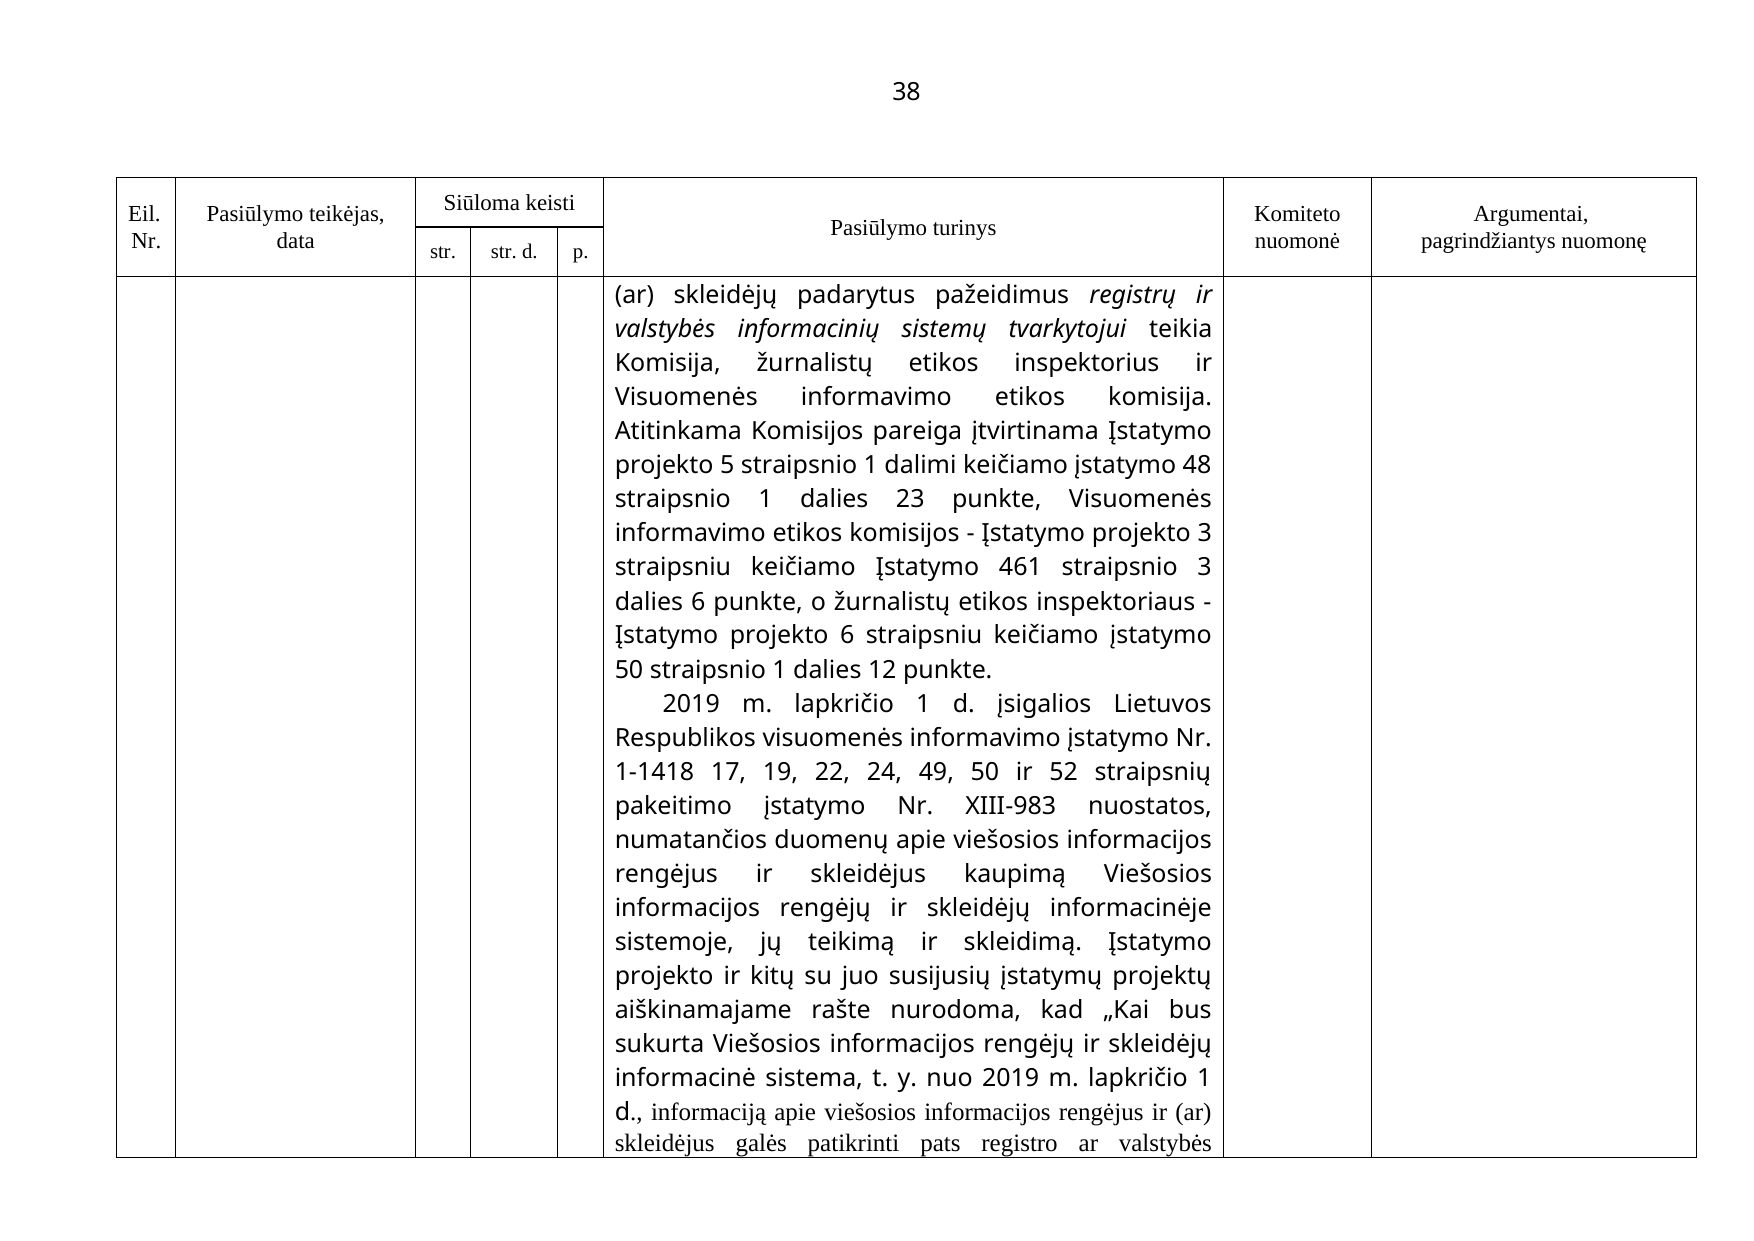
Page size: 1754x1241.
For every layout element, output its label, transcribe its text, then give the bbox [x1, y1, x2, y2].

table_header Eil. Nr. [117, 178, 175, 276]
table_header Komiteto nuomonė [1224, 178, 1371, 276]
table_cell [471, 277, 557, 1157]
table_header Pasiūlymo turinys [604, 178, 1223, 276]
table_cell [1224, 277, 1371, 1157]
table_cell [117, 277, 175, 1157]
table_cell p. [558, 228, 603, 276]
table_cell [416, 277, 470, 1157]
table_cell [558, 277, 603, 1157]
table_cell [176, 277, 415, 1157]
table_cell [1372, 277, 1696, 1157]
table_cell str. d. [471, 228, 557, 276]
table_header Pasiūlymo teikėjas, data [176, 178, 415, 276]
table_header Argumentai, pagrindžiantys nuomonę [1372, 178, 1696, 276]
table_cell str. [416, 228, 470, 276]
table_cell (ar) skleidėjų padarytus pažeidimus registrų ir valstybės informacinių sistemų tvarkytojui teikia Komisija, žurnalistų etikos inspektorius ir Visuomenės informavimo etikos komisija. Atitinkama Komisijos pareiga įtvirtinama Įstatymo projekto 5 straipsnio 1 dalimi keičiamo įstatymo 48 straipsnio 1 dalies 23 punkte, Visuomenės informavimo etikos komisijos - Įstatymo projekto 3 straipsniu keičiamo Įstatymo 461 straipsnio 3 dalies 6 punkte, o žurnalistų etikos inspektoriaus - Įstatymo projekto 6 straipsniu keičiamo įstatymo 50 straipsnio 1 dalies 12 punkte. 2019 m. lapkričio 1 d. įsigalios Lietuvos Respublikos visuomenės informavimo įstatymo Nr. 1-1418 17, 19, 22, 24, 49, 50 ir 52 straipsnių pakeitimo įstatymo Nr. XIII-983 nuostatos, numatančios duomenų apie viešosios informacijos rengėjus ir skleidėjus kaupimą Viešosios informacijos rengėjų ir skleidėjų informacinėje sistemoje, jų teikimą ir skleidimą. Įstatymo projekto ir kitų su juo susijusių įstatymų projektų aiškinamajame rašte nurodoma, kad „Kai bus sukurta Viešosios informacijos rengėjų ir skleidėjų informacinė sistema, t. y. nuo 2019 m. lapkričio 1 d., informaciją apie viešosios informacijos rengėjus ir (ar) skleidėjus galės patikrinti pats registro ar valstybės [604, 277, 1223, 1157]
table_header Siūloma keisti [416, 178, 603, 226]
